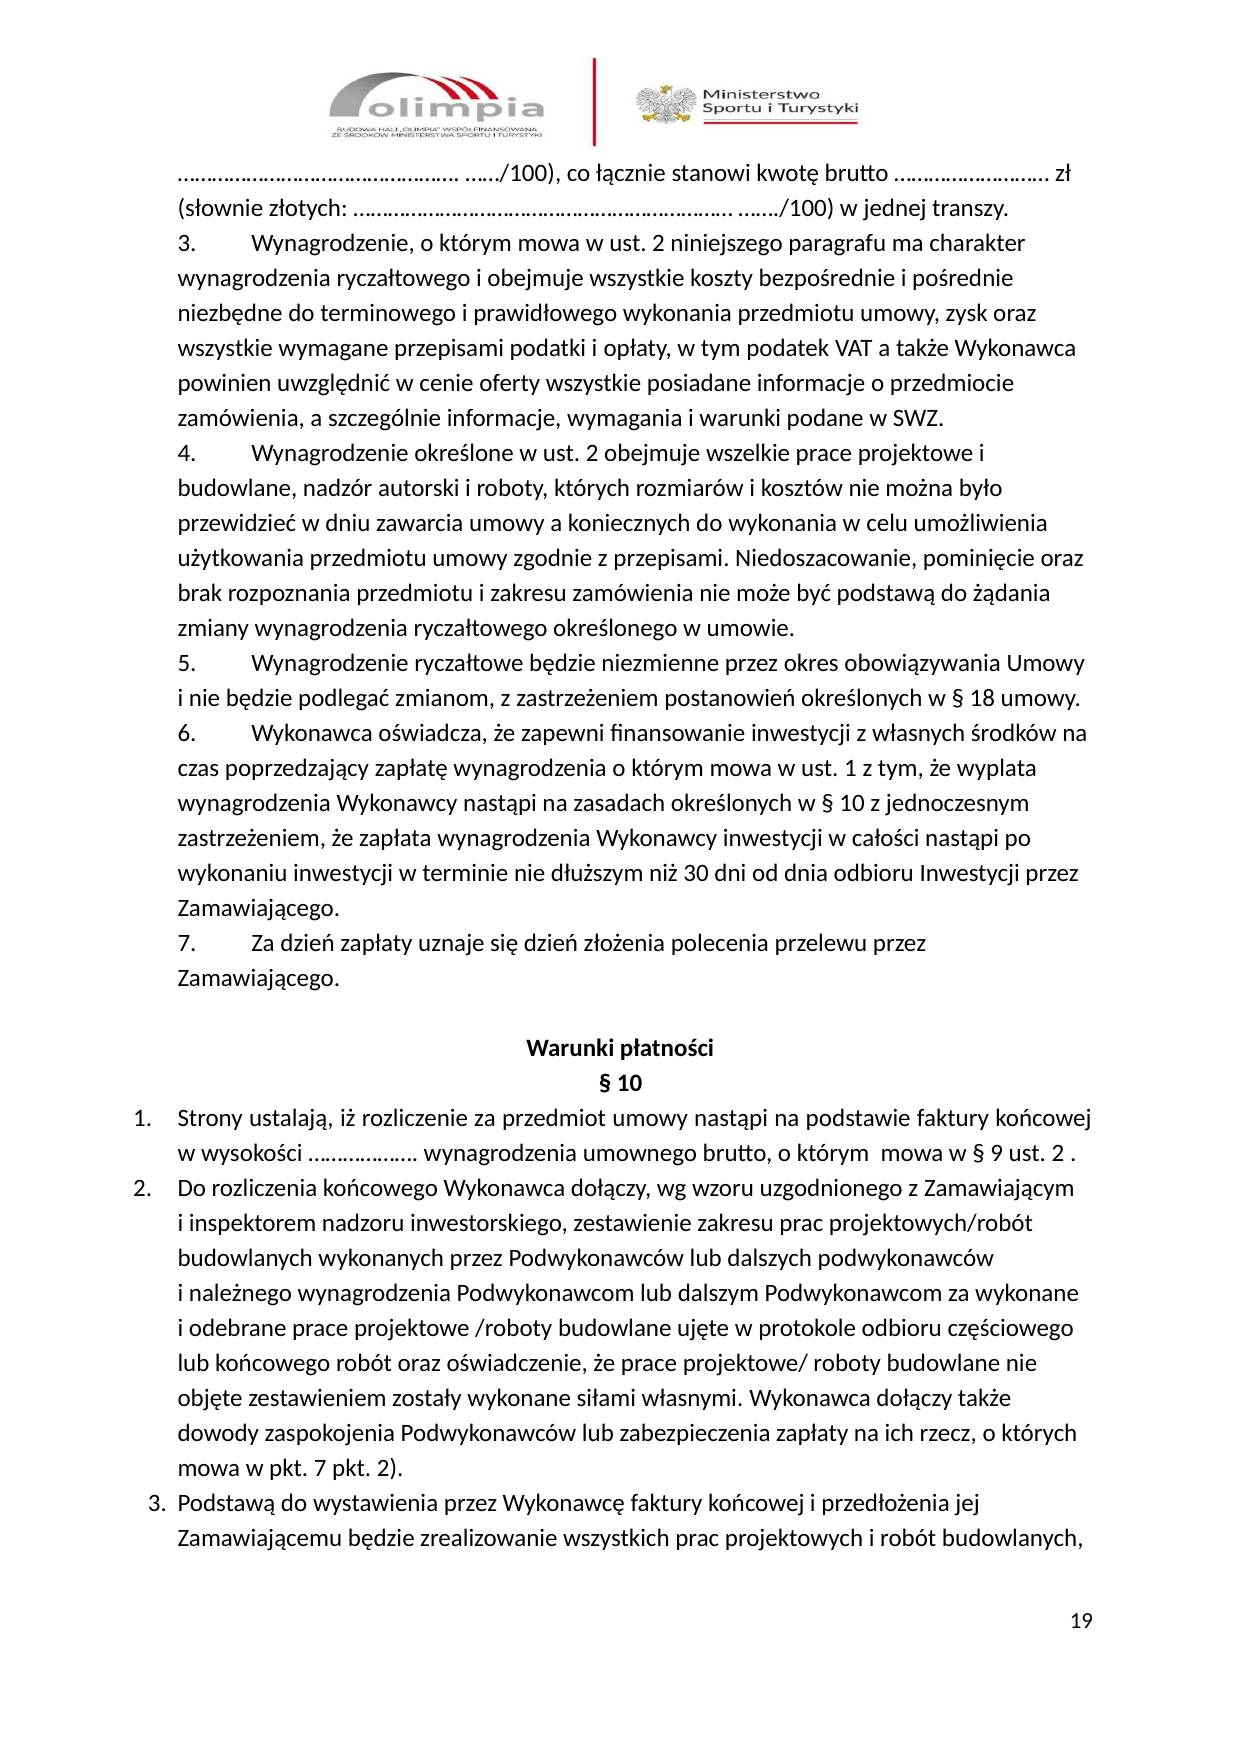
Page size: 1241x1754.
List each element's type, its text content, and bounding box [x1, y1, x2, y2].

list Wynagrodzenie ryczałtowe będzie niezmienne przez okres obowiązywania Umowy i nie będzie podlegać zmianom, z zastrzeżeniem postanowień określonych w § 18 umowy. [177, 647, 1093, 712]
list Strony ustalają, iż rozliczenie za przedmiot umowy nastąpi na podstawie faktury końcowej w wysokości ………………. wynagrodzenia umownego brutto, o którym mowa w § 9 ust. 2 . [133, 1102, 1093, 1167]
list Podstawą do wystawienia przez Wykonawcę faktury końcowej i przedłożenia jej Zamawiającemu będzie zrealizowanie wszystkich prac projektowych i robót budowlanych, [148, 1487, 1093, 1552]
list Za dzień zapłaty uznaje się dzień złożenia polecenia przelewu przez Zamawiającego. [177, 927, 1093, 992]
text § 10 [148, 1067, 1093, 1097]
text (słownie złotych: ………………………………………………………… ……./100) w jednej transzy. [177, 192, 1093, 222]
text Warunki płatności [148, 1032, 1093, 1062]
list Do rozliczenia końcowego Wykonawca dołączy, wg wzoru uzgodnionego z Zamawiającym i inspektorem nadzoru inwestorskiego, zestawienie zakresu prac projektowych/robót budowlanych wykonanych przez Podwykonawców lub dalszych podwykonawców i należnego wynagrodzenia Podwykonawcom lub dalszym Podwykonawcom za wykonane i odebrane prace projektowe /roboty budowlane ujęte w protokole odbioru częściowego lub końcowego robót oraz oświadczenie, że prace projektowe/ roboty budowlane nie objęte zestawieniem zostały wykonane siłami własnymi. Wykonawca dołączy także dowody zaspokojenia Podwykonawców lub zabezpieczenia zapłaty na ich rzecz, o których mowa w pkt. 7 pkt. 2). [133, 1172, 1093, 1482]
text …………………………………………. ……/100), co łącznie stanowi kwotę brutto ……………………… zł [177, 157, 1093, 187]
list Wykonawca oświadcza, że zapewni finansowanie inwestycji z własnych środków na czas poprzedzający zapłatę wynagrodzenia o którym mowa w ust. 1 z tym, że wyplata wynagrodzenia Wykonawcy nastąpi na zasadach określonych w § 10 z jednoczesnym zastrzeżeniem, że zapłata wynagrodzenia Wykonawcy inwestycji w całości nastąpi po wykonaniu inwestycji w terminie nie dłuższym niż 30 dni od dnia odbioru Inwestycji przez Zamawiającego. [177, 717, 1093, 922]
list Wynagrodzenie, o którym mowa w ust. 2 niniejszego paragrafu ma charakter wynagrodzenia ryczałtowego i obejmuje wszystkie koszty bezpośrednie i pośrednie niezbędne do terminowego i prawidłowego wykonania przedmiotu umowy, zysk oraz wszystkie wymagane przepisami podatki i opłaty, w tym podatek VAT a także Wykonawca powinien uwzględnić w cenie oferty wszystkie posiadane informacje o przedmiocie zamówienia, a szczególnie informacje, wymagania i warunki podane w SWZ. [177, 227, 1093, 432]
list Wynagrodzenie określone w ust. 2 obejmuje wszelkie prace projektowe i budowlane, nadzór autorski i roboty, których rozmiarów i kosztów nie można było przewidzieć w dniu zawarcia umowy a koniecznych do wykonania w celu umożliwienia użytkowania przedmiotu umowy zgodnie z przepisami. Niedoszacowanie, pominięcie oraz brak rozpoznania przedmiotu i zakresu zamówienia nie może być podstawą do żądania zmiany wynagrodzenia ryczałtowego określonego w umowie. [177, 437, 1093, 642]
